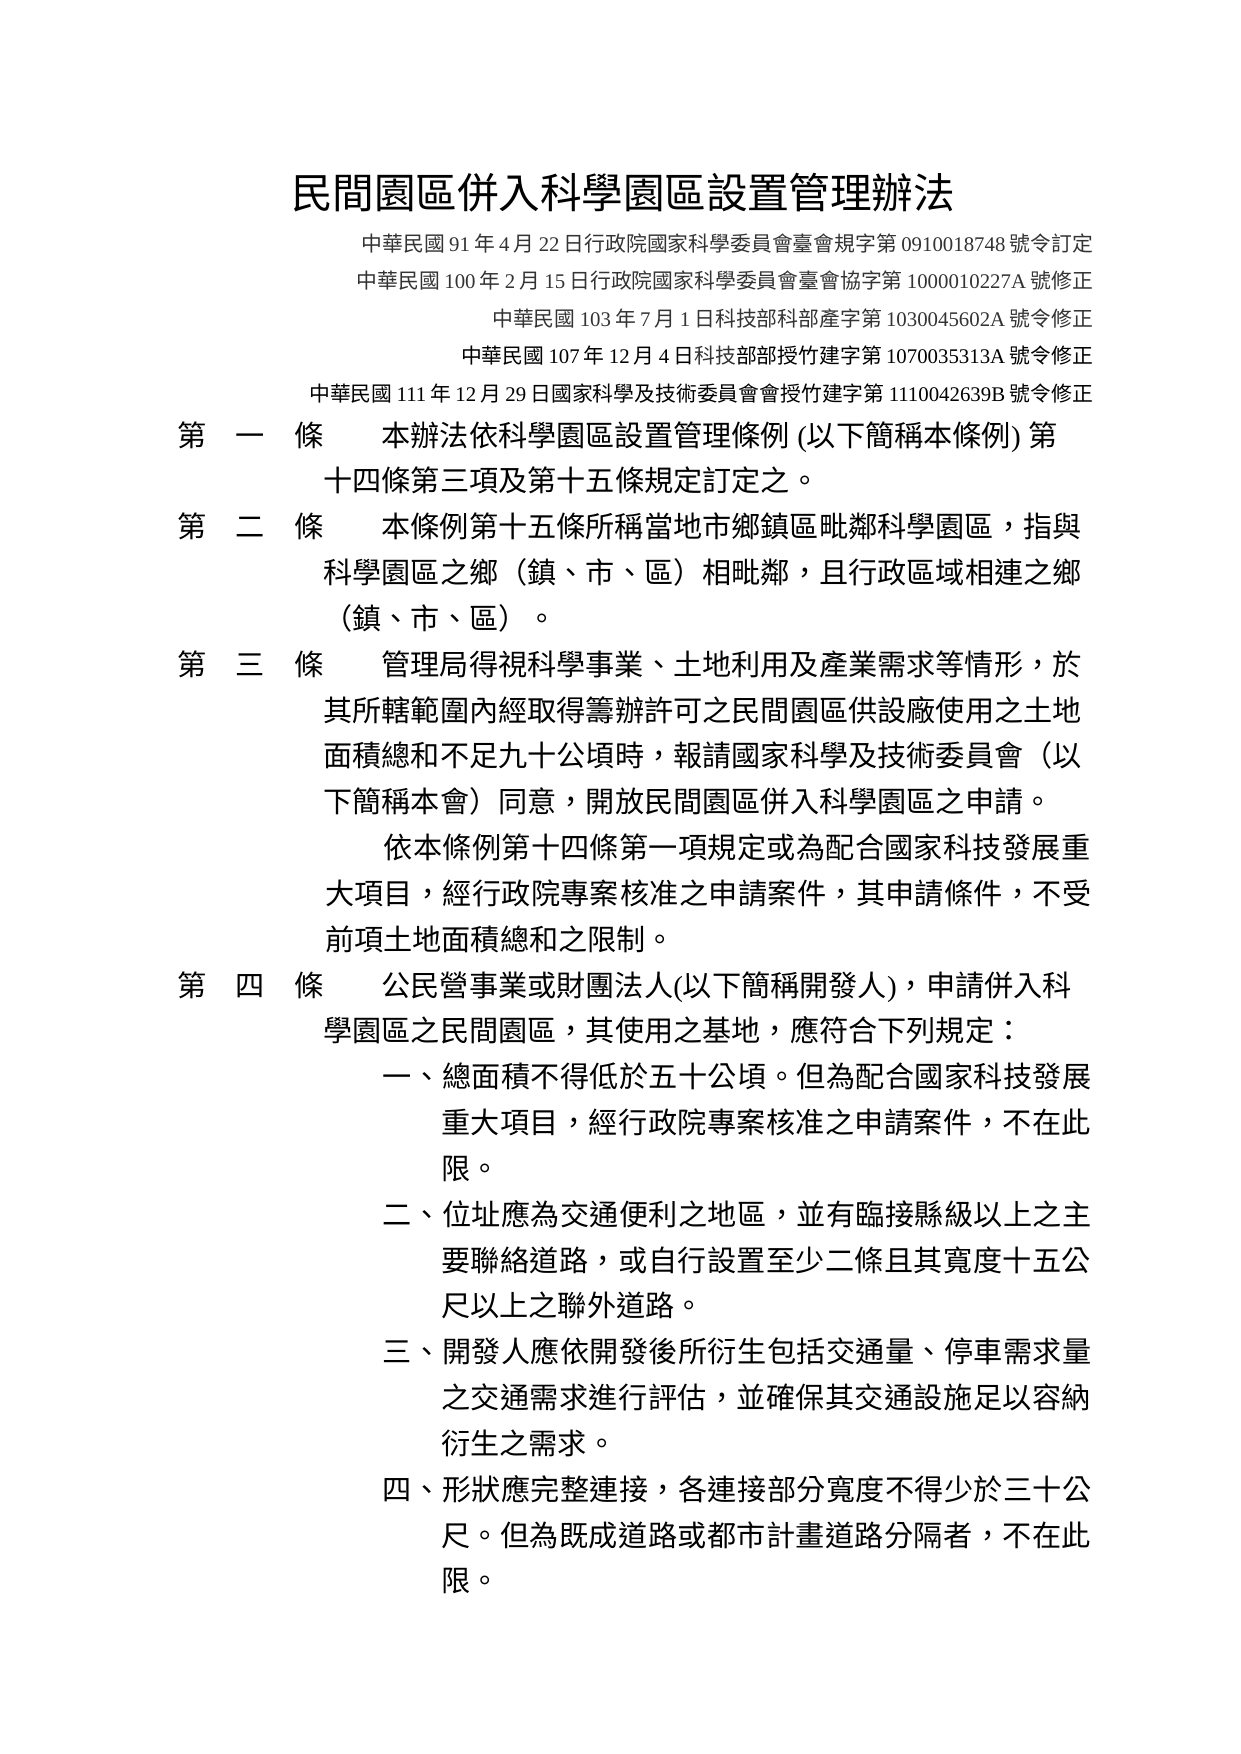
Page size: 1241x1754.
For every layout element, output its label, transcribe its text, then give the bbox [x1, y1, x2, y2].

text 二、位址應為交通便利之地區，並有臨接縣級以上之主要聯絡道路，或自行設置至少二條且其寬度十五公尺以上之聯外道路。 [383, 1188, 1092, 1325]
text 中華民國91年4月22日行政院國家科學委員會臺會規字第0910018748號令訂定 [177, 221, 1092, 259]
text 依本條例第十四條第一項規定或為配合國家科技發展重大項目，經行政院專案核准之申請案件，其申請條件，不受前項土地面積總和之限制。 [325, 821, 1092, 959]
text 一、總面積不得低於五十公頃。但為配合國家科技發展重大項目，經行政院專案核准之申請案件，不在此限。 [383, 1050, 1092, 1188]
text 民間園區併入科學園區設置管理辦法 [153, 164, 1092, 221]
text 三、開發人應依開發後所衍生包括交通量、停車需求量之交通需求進行評估，並確保其交通設施足以容納衍生之需求。 [383, 1325, 1092, 1463]
text 中華民國100年2月15日行政院國家科學委員會臺會協字第1000010227A號修正 [177, 259, 1092, 296]
text 第 一 條 本辦法依科學園區設置管理條例 (以下簡稱本條例) 第 十四條第三項及第十五條規定訂定之。 [177, 409, 1092, 500]
text 中華民國103年7月1日科技部科部產字第1030045602A號令修正 [177, 296, 1092, 334]
text 四、形狀應完整連接，各連接部分寬度不得少於三十公尺。但為既成道路或都市計畫道路分隔者，不在此限。 [383, 1463, 1092, 1600]
text 第 三 條 管理局得視科學事業、土地利用及產業需求等情形，於其所轄範圍內經取得籌辦許可之民間園區供設廠使用之土地面積總和不足九十公頃時，報請國家科學及技術委員會（以下簡稱本會）同意，開放民間園區併入科學園區之申請。 [177, 638, 1092, 821]
text 第 四 條 公民營事業或財團法人(以下簡稱開發人)，申請併入科學園區之民間園區，其使用之基地，應符合下列規定： [177, 959, 1092, 1050]
text 中華民國111年12月29日國家科學及技術委員會會授竹建字第1110042639B號令修正 [177, 371, 1092, 409]
text 中華民國107年12月4日科技部部授竹建字第1070035313A號令修正 [177, 334, 1092, 371]
text 第 二 條 本條例第十五條所稱當地市鄉鎮區毗鄰科學園區，指與科學園區之鄉（鎮、市、區）相毗鄰，且行政區域相連之鄉（鎮、市、區）。 [177, 500, 1092, 638]
